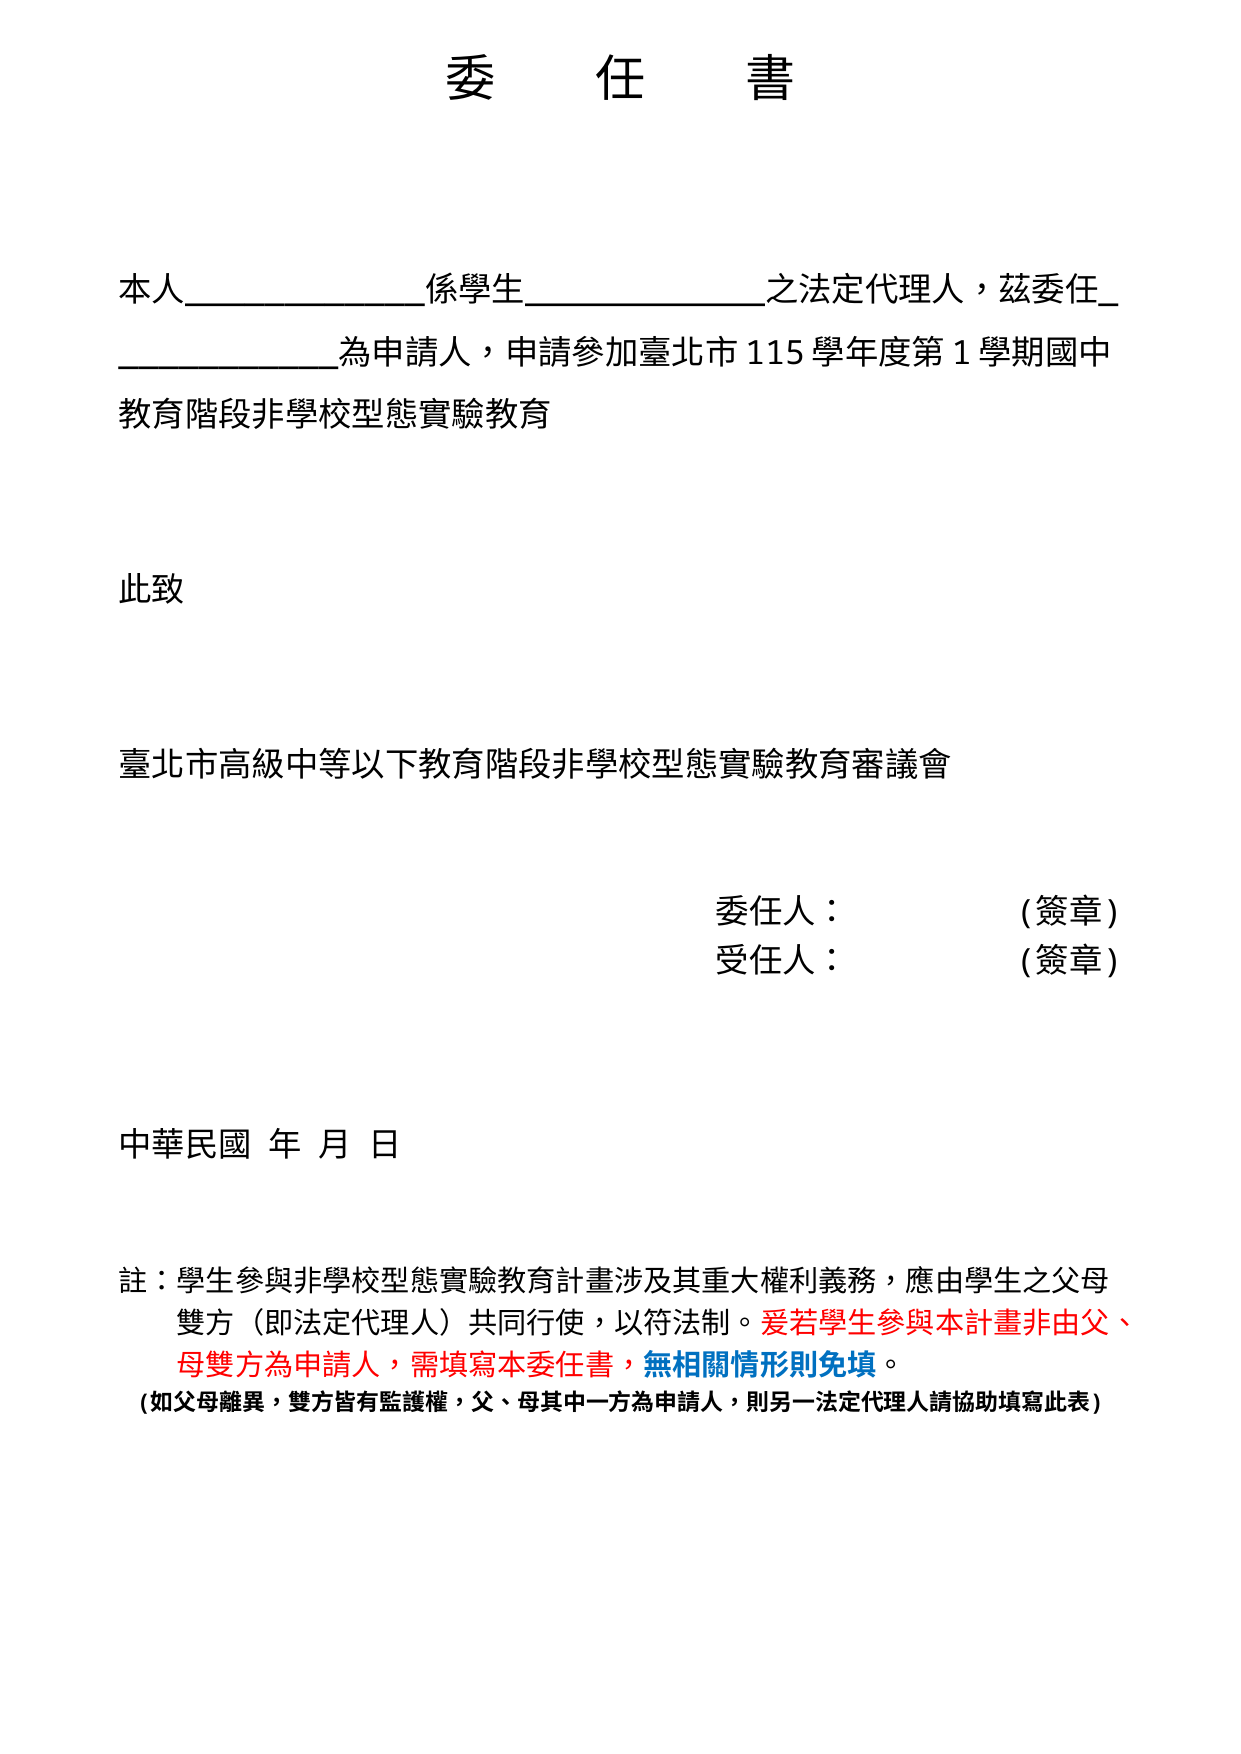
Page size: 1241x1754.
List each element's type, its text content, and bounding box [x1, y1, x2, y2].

text 此致 [118, 546, 1122, 608]
text (如父母離異，雙方皆有監護權，父、母其中一方為申請人，則另一法定代理人請協助填寫此表) [118, 1384, 1122, 1417]
text 受任人： (簽章) [118, 933, 1122, 982]
text 註：學生參與非學校型態實驗教育計畫涉及其重大權利義務，應由學生之父母雙方（即法定代理人）共同行使，以符法制。爰若學生參與本計畫非由父、母雙方為申請人，需填寫本委任書，無相關情形則免填。 [118, 1257, 1122, 1384]
text 中華民國 年 月 日 [118, 1118, 1122, 1166]
text 委任人： (簽章) [118, 885, 1122, 933]
text 臺北市高級中等以下教育階段非學校型態實驗教育審議會 [118, 721, 1122, 783]
text 本人____________係學生____________之法定代理人，茲委任____________為申請人，申請參加臺北市115學年度第1學期國中教育階段非學校型態實驗教育 [118, 246, 1122, 433]
text 委 任 書 [118, 2, 1122, 127]
